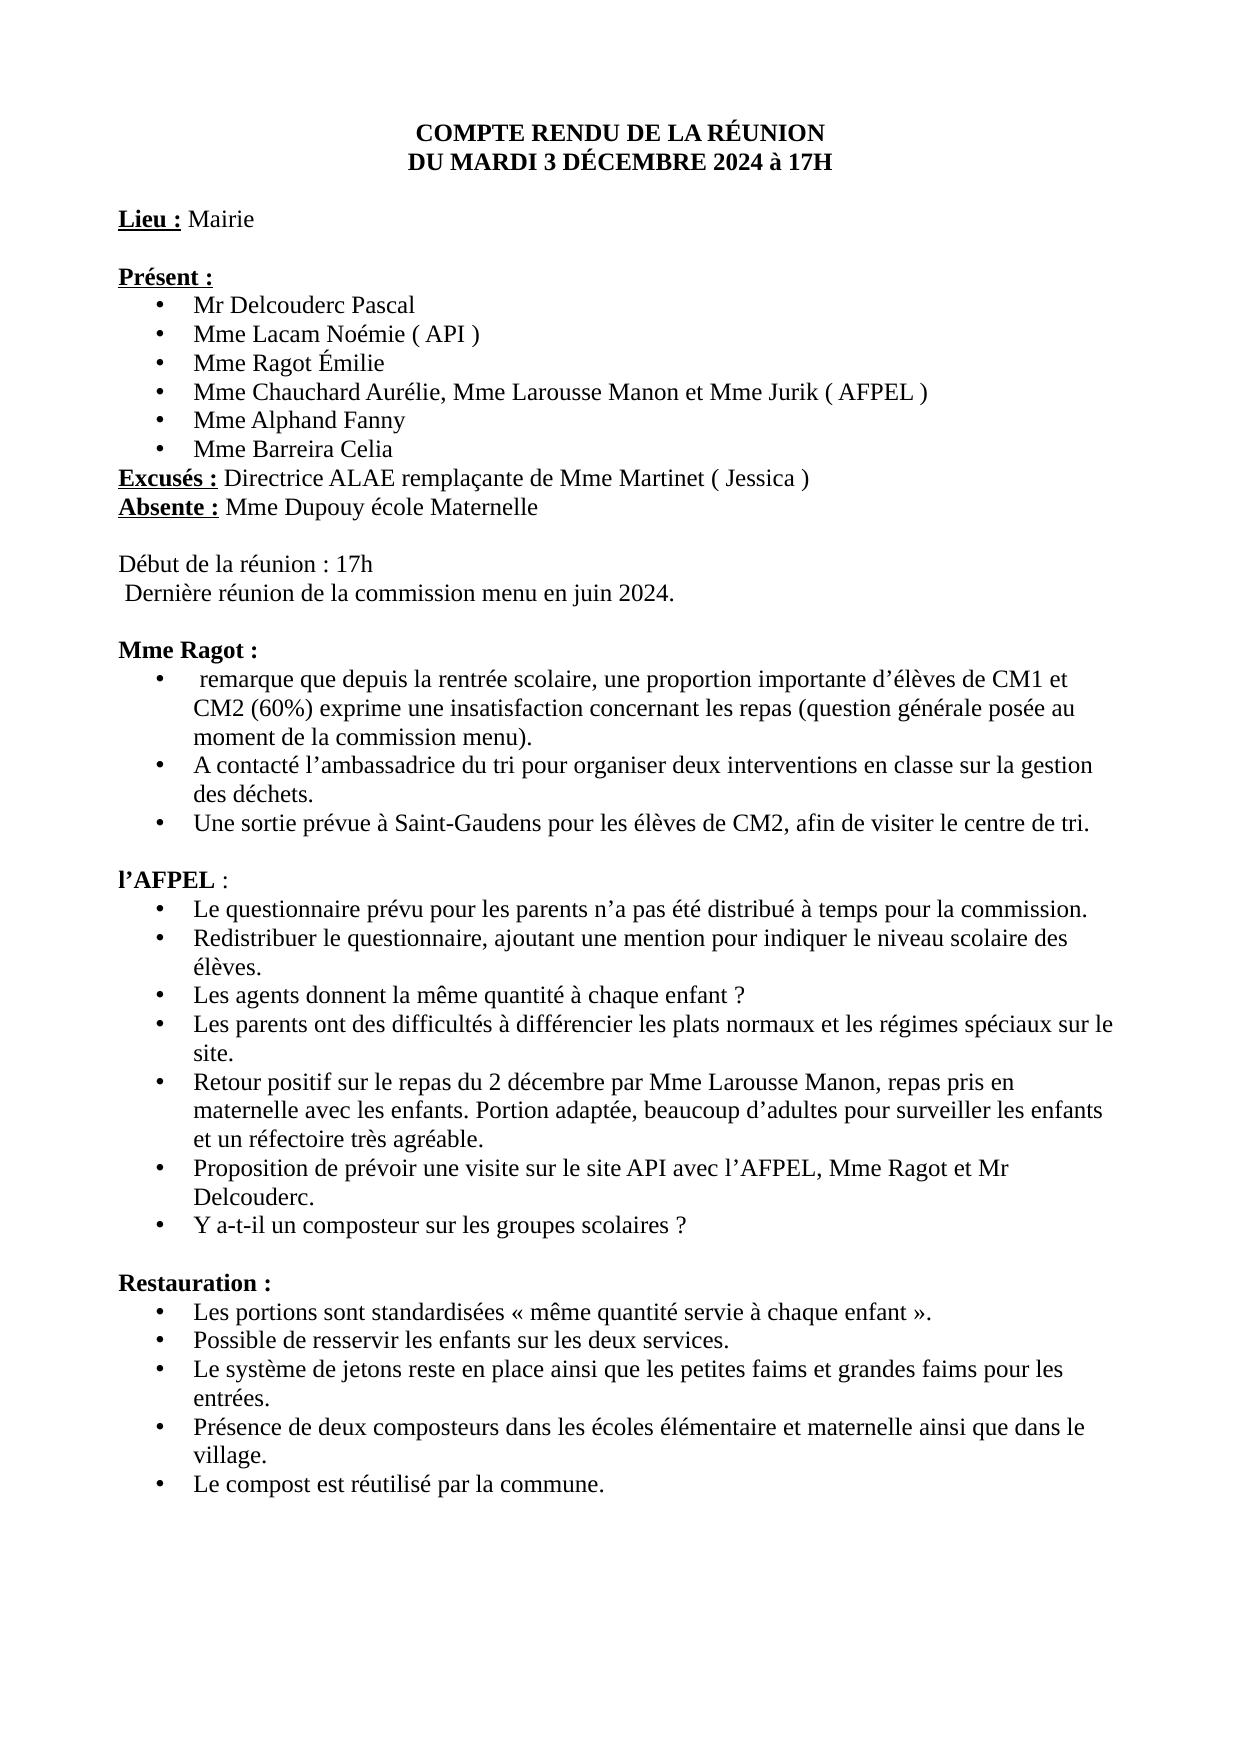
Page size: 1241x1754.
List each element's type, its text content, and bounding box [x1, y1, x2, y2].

list Mme Barreira Celia [156, 434, 1122, 463]
text Présent : [118, 262, 1122, 291]
list Mr Delcouderc Pascal [156, 291, 1122, 319]
list Une sortie prévue à Saint-Gaudens pour les élèves de CM2, afin de visiter le centre de tri. [156, 808, 1122, 837]
list Le compost est réutilisé par la commune. [156, 1469, 1122, 1498]
text Restauration : [118, 1268, 1122, 1297]
list A contacté l’ambassadrice du tri pour organiser deux interventions en classe sur la gestion des déchets. [156, 751, 1122, 808]
list Les agents donnent la même quantité à chaque enfant ? [156, 981, 1122, 1009]
list Redistribuer le questionnaire, ajoutant une mention pour indiquer le niveau scolaire des élèves. [156, 923, 1122, 981]
list Les parents ont des difficultés à différencier les plats normaux et les régimes spéciaux sur le site. [156, 1009, 1122, 1067]
text Dernière réunion de la commission menu en juin 2024. [118, 578, 1122, 607]
list Proposition de prévoir une visite sur le site API avec l’AFPEL, Mme Ragot et Mr Delcouderc. [156, 1153, 1122, 1211]
text DU MARDI 3 DÉCEMBRE 2024 à 17H [118, 147, 1122, 176]
list Mme Ragot Émilie [156, 348, 1122, 377]
text Absente : Mme Dupouy école Maternelle [118, 492, 1122, 521]
text l’AFPEL : [118, 866, 1122, 894]
list Possible de resservir les enfants sur les deux services. [156, 1326, 1122, 1354]
list Présence de deux composteurs dans les écoles élémentaire et maternelle ainsi que dans le village. [156, 1412, 1122, 1469]
text COMPTE RENDU DE LA RÉUNION [118, 118, 1122, 147]
list Le questionnaire prévu pour les parents n’a pas été distribué à temps pour la commission. [156, 894, 1122, 923]
text Mme Ragot : [118, 636, 1122, 664]
list Les portions sont standardisées « même quantité servie à chaque enfant ». [156, 1297, 1122, 1326]
list Retour positif sur le repas du 2 décembre par Mme Larousse Manon, repas pris en maternelle avec les enfants. Portion adaptée, beaucoup d’adultes pour surveiller les enfants et un réfectoire très agréable. [156, 1067, 1122, 1153]
list Y a-t-il un composteur sur les groupes scolaires ? [156, 1211, 1122, 1239]
list Mme Lacam Noémie ( API ) [156, 319, 1122, 348]
list remarque que depuis la rentrée scolaire, une proportion importante d’élèves de CM1 et CM2 (60%) exprime une insatisfaction concernant les repas (question générale posée au moment de la commission menu). [156, 664, 1122, 751]
list Mme Chauchard Aurélie, Mme Larousse Manon et Mme Jurik ( AFPEL ) [156, 377, 1122, 406]
list Mme Alphand Fanny [156, 406, 1122, 434]
list Le système de jetons reste en place ainsi que les petites faims et grandes faims pour les entrées. [156, 1354, 1122, 1412]
text Lieu : Mairie [118, 204, 1122, 233]
text Début de la réunion : 17h [118, 549, 1122, 578]
text Excusés : Directrice ALAE remplaçante de Mme Martinet ( Jessica ) [118, 463, 1122, 492]
